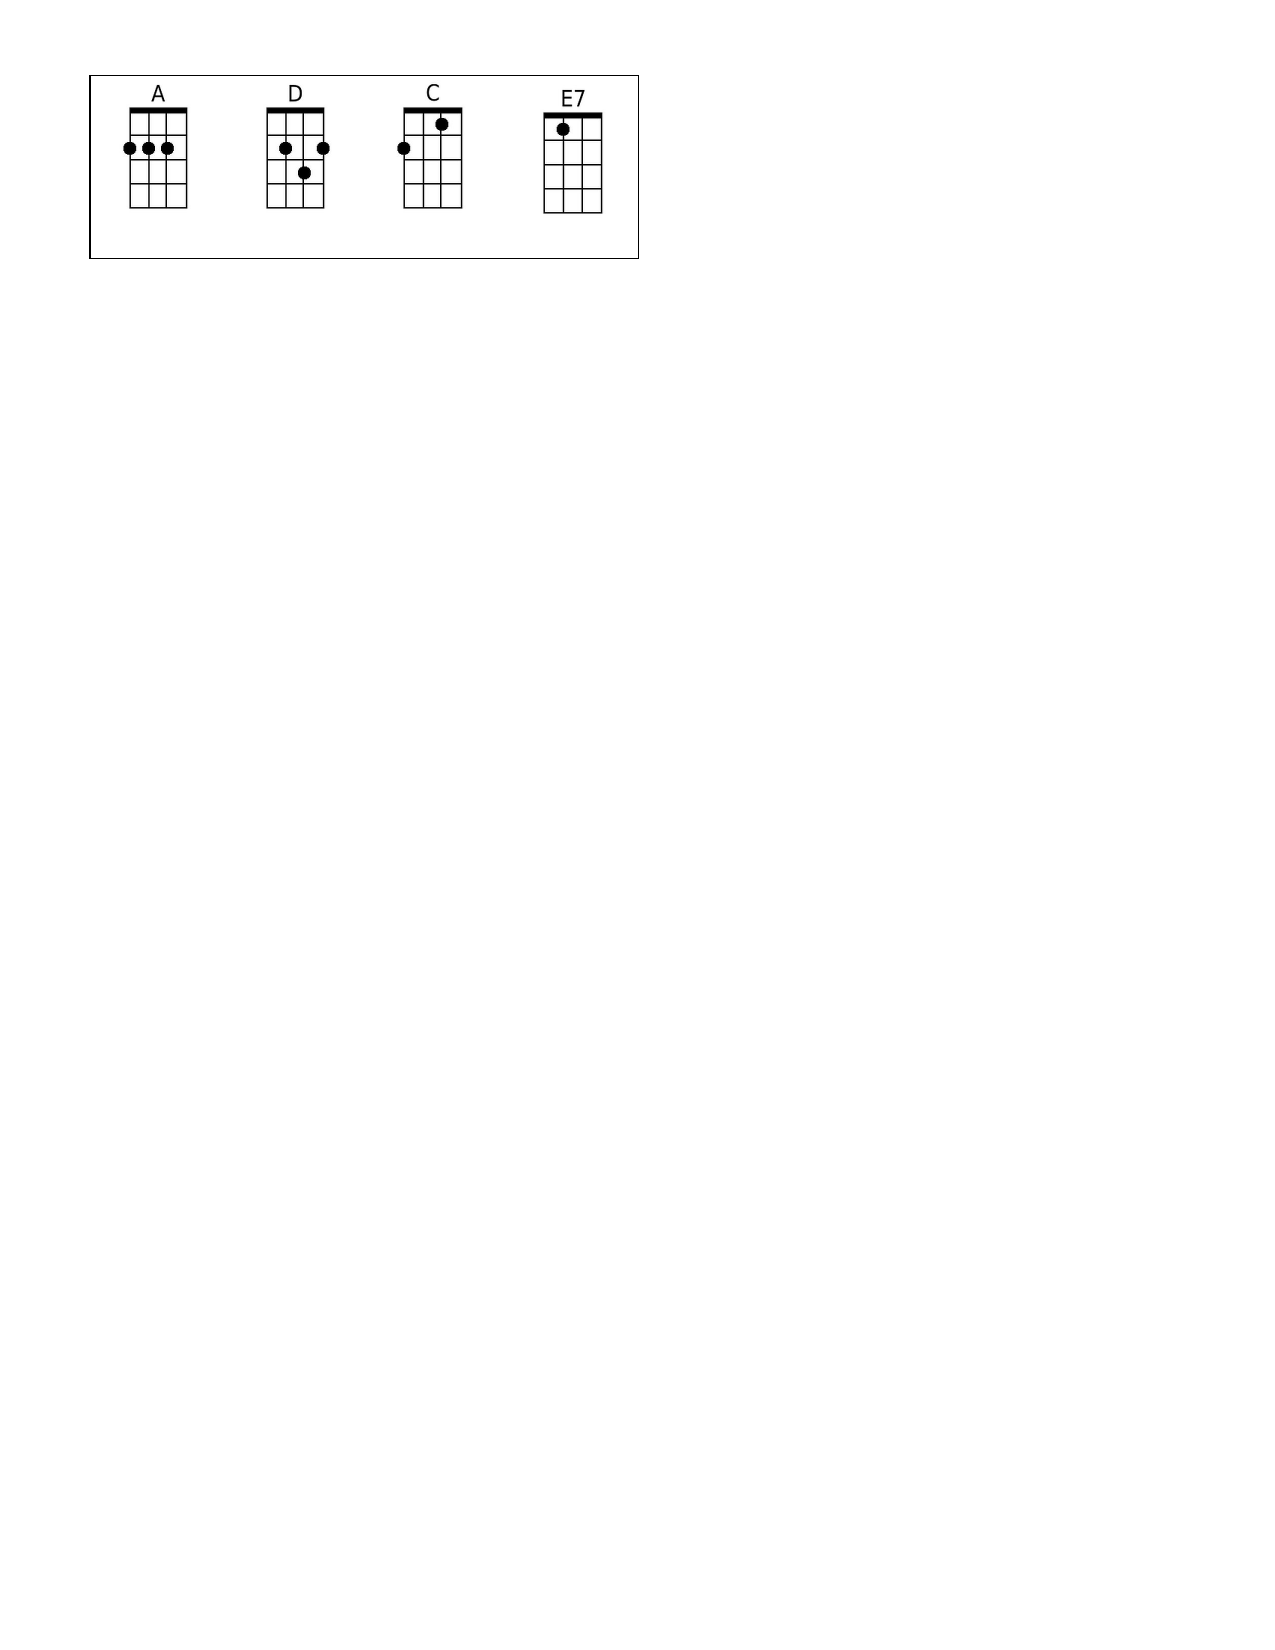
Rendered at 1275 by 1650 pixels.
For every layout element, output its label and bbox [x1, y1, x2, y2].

picture [239, 80, 352, 231]
table_cell [776, 75, 913, 258]
picture [102, 80, 215, 231]
table_cell [91, 76, 227, 258]
table_cell [364, 76, 502, 258]
picture [376, 80, 490, 231]
table_cell [502, 76, 638, 258]
table_cell [227, 76, 364, 258]
table_cell [913, 75, 1050, 258]
picture [516, 85, 630, 236]
table_cell [1050, 75, 1185, 258]
table_cell [639, 75, 776, 258]
